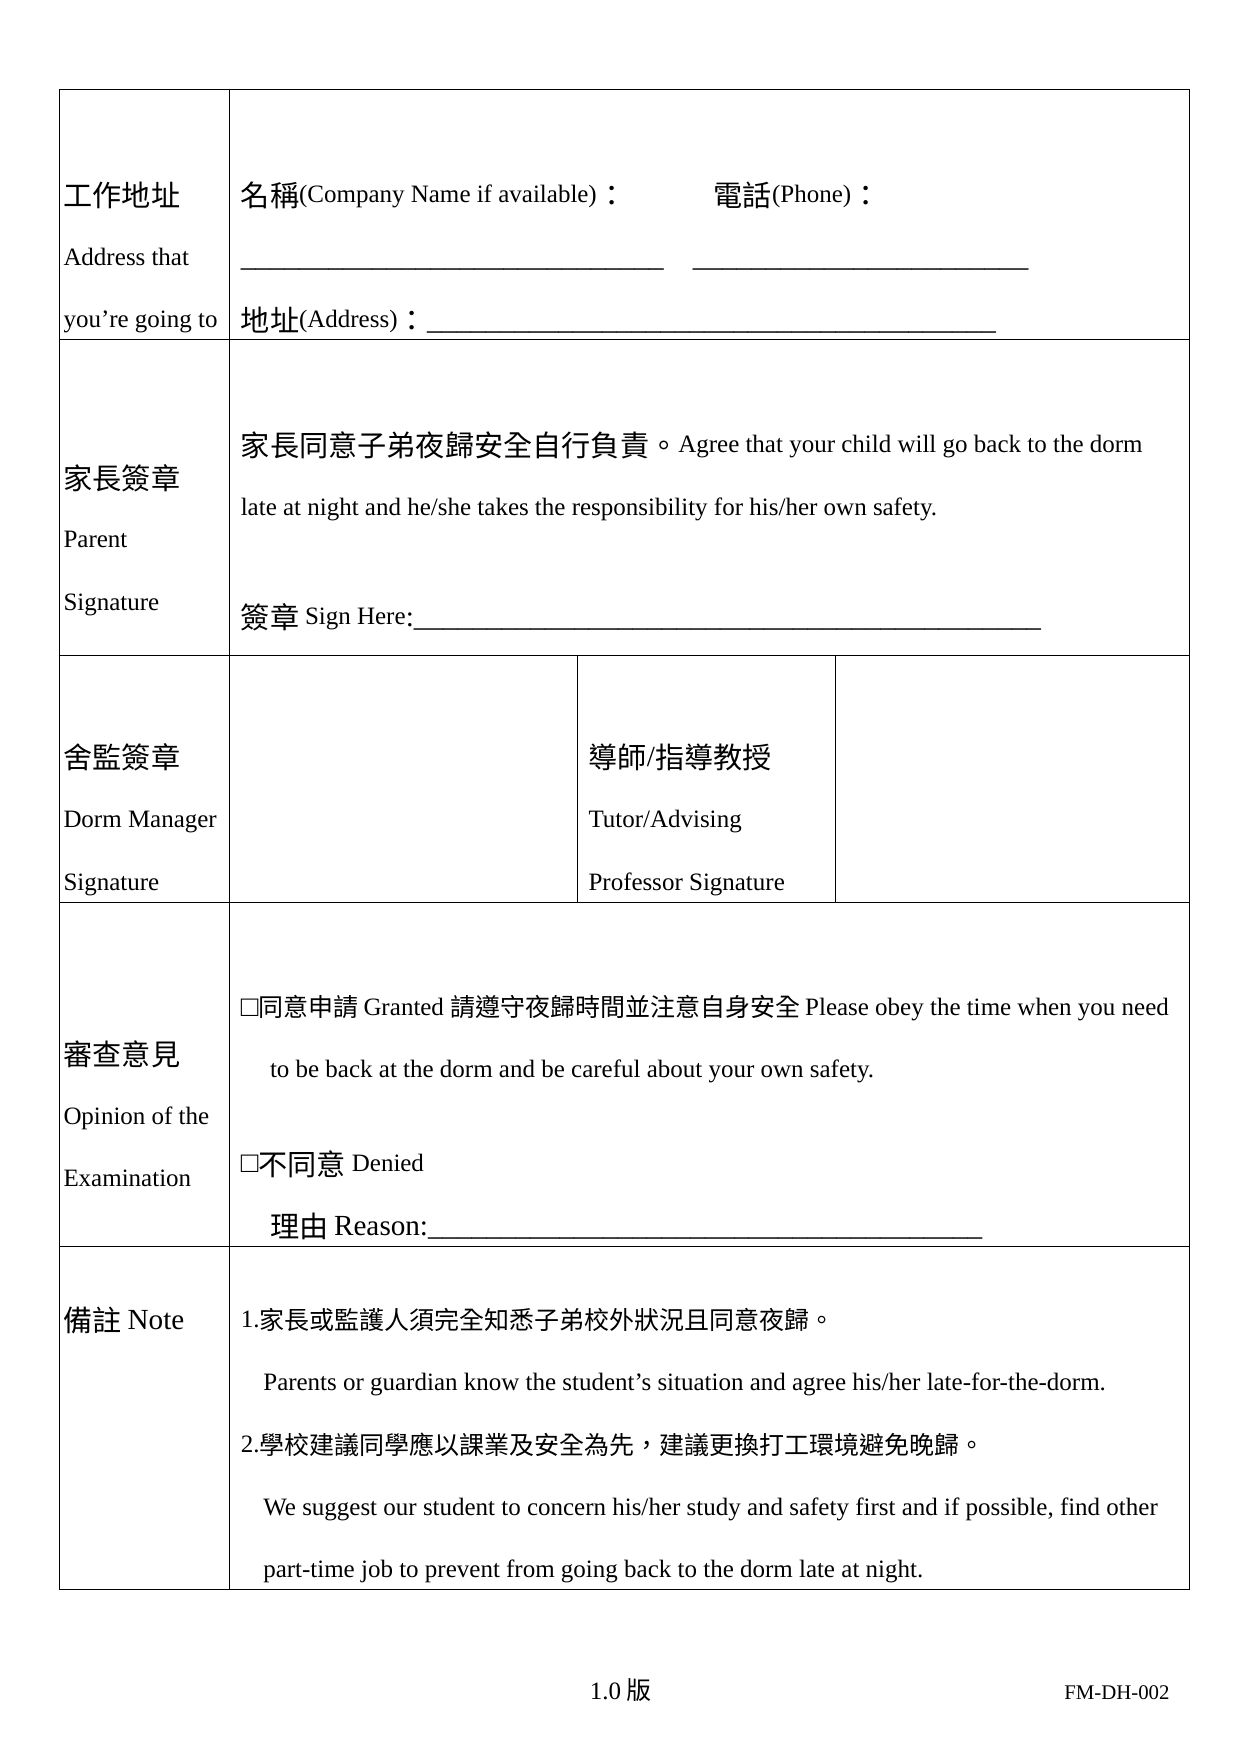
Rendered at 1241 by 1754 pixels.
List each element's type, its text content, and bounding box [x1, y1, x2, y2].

table_cell 名稱(Company Name if available)： 電話(Phone)： _____________________________ _______________________ 地址(Address)：_______________________________________ [230, 90, 1189, 339]
table_cell [230, 656, 577, 902]
table_cell [836, 656, 1189, 902]
table_cell 工作地址Address that you’re going to [60, 90, 229, 339]
table_cell 家長簽章 Parent Signature [60, 340, 229, 655]
table_cell 1.家長或監護人須完全知悉子弟校外狀況且同意夜歸。 Parents or guardian know the student’s situation and agree his/her late-for-the-dorm. 2.學校建議同學應以課業及安全為先，建議更換打工環境避免晚歸。 We suggest our student to concern his/her study and safety first and if possible, find other part-time job to prevent from going back to the dorm late at night. [230, 1247, 1189, 1589]
table_cell 備註Note [60, 1247, 229, 1589]
table_cell 導師/指導教授 Tutor/Advising Professor Signature [578, 656, 835, 902]
table_cell □同意申請Granted 請遵守夜歸時間並注意自身安全Please obey the time when you need to be back at the dorm and be careful about your own safety. □不同意Denied 理由Reason:______________________________________ [230, 903, 1189, 1246]
table_cell 家長同意子弟夜歸安全自行負責。Agree that your child will go back to the dorm late at night and he/she takes the responsibility for his/her own safety. 簽章Sign Here:___________________________________________ [230, 340, 1189, 655]
table_cell 審查意見 Opinion of the Examination [60, 903, 229, 1246]
table_cell 舍監簽章 Dorm Manager Signature [60, 656, 229, 902]
